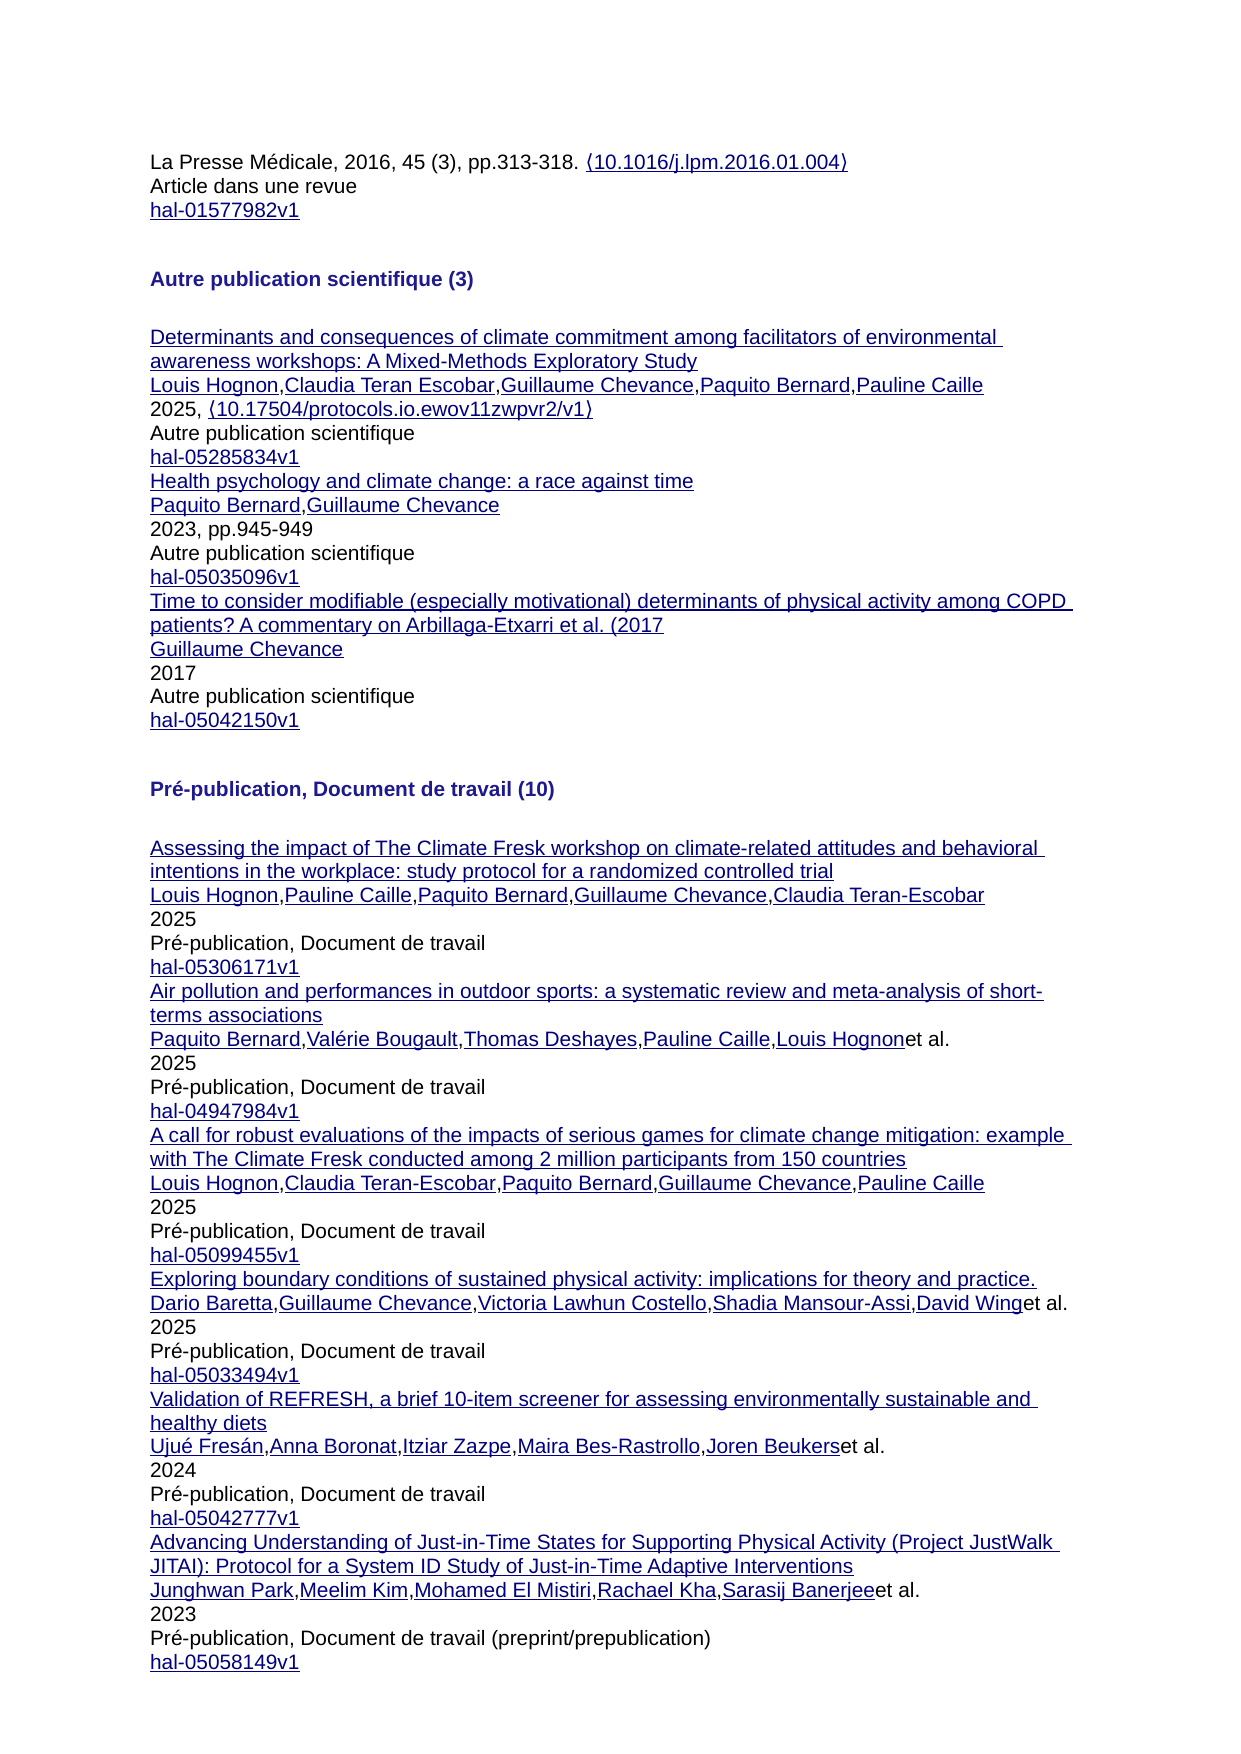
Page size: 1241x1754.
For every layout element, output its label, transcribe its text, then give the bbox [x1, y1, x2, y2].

subtitle Autre publication scientifique (3) [150, 267, 1090, 291]
table_cell La Presse Médicale, 2016, 45 (3), pp.313-318. ⟨10.1016/j.lpm.2016.01.004⟩ Article dans une revue hal-01577982v1 [150, 150, 1090, 222]
table_cell Time to consider modifiable (especially motivational) determinants of physical activity among COPD patients? A commentary on Arbillaga-Etxarri et al. (2017 Guillaume Chevance 2017 Autre publication scientifique hal-05042150v1 [150, 589, 1090, 732]
table_header Determinants and consequences of climate commitment among facilitators of environmental awareness workshops: A Mixed-Methods Exploratory Study Louis Hognon,Claudia Teran Escobar,Guillaume Chevance,Paquito Bernard,Pauline Caille 2025, ⟨10.17504/protocols.io.ewov11zwpvr2/v1⟩ Autre publication scientifique hal-05285834v1 [150, 325, 1090, 469]
table_cell Health psychology and climate change: a race against time Paquito Bernard,Guillaume Chevance 2023, pp.945-949 Autre publication scientifique hal-05035096v1 [150, 469, 1090, 588]
table_cell Air pollution and performances in outdoor sports: a systematic review and meta-analysis of short-terms associations Paquito Bernard,Valérie Bougault,Thomas Deshayes,Pauline Caille,Louis Hognonet al. 2025 Pré-publication, Document de travail hal-04947984v1 [150, 979, 1090, 1123]
table_cell A call for robust evaluations of the impacts of serious games for climate change mitigation: example with The Climate Fresk conducted among 2 million participants from 150 countries Louis Hognon,Claudia Teran-Escobar,Paquito Bernard,Guillaume Chevance,Pauline Caille 2025 Pré-publication, Document de travail hal-05099455v1 [150, 1123, 1090, 1267]
table_cell Exploring boundary conditions of sustained physical activity: implications for theory and practice. Dario Baretta,Guillaume Chevance,Victoria Lawhun Costello,Shadia Mansour-Assi,David Winget al. 2025 Pré-publication, Document de travail hal-05033494v1 [150, 1267, 1090, 1386]
table_header Assessing the impact of The Climate Fresk workshop on climate-related attitudes and behavioral intentions in the workplace: study protocol for a randomized controlled trial Louis Hognon,Pauline Caille,Paquito Bernard,Guillaume Chevance,Claudia Teran-Escobar 2025 Pré-publication, Document de travail hal-05306171v1 [150, 835, 1090, 979]
subtitle Pré-publication, Document de travail (10) [150, 777, 1090, 801]
table_cell Validation of REFRESH, a brief 10-item screener for assessing environmentally sustainable and healthy diets Ujué Fresán,Anna Boronat,Itziar Zazpe,Maira Bes-Rastrollo,Joren Beukerset al. 2024 Pré-publication, Document de travail hal-05042777v1 [150, 1386, 1090, 1530]
table_cell Advancing Understanding of Just-in-Time States for Supporting Physical Activity (Project JustWalk JITAI): Protocol for a System ID Study of Just-in-Time Adaptive Interventions Junghwan Park,Meelim Kim,Mohamed El Mistiri,Rachael Kha,Sarasij Banerjeeet al. 2023 Pré-publication, Document de travail (preprint/prepublication) hal-05058149v1 [150, 1530, 1090, 1674]
